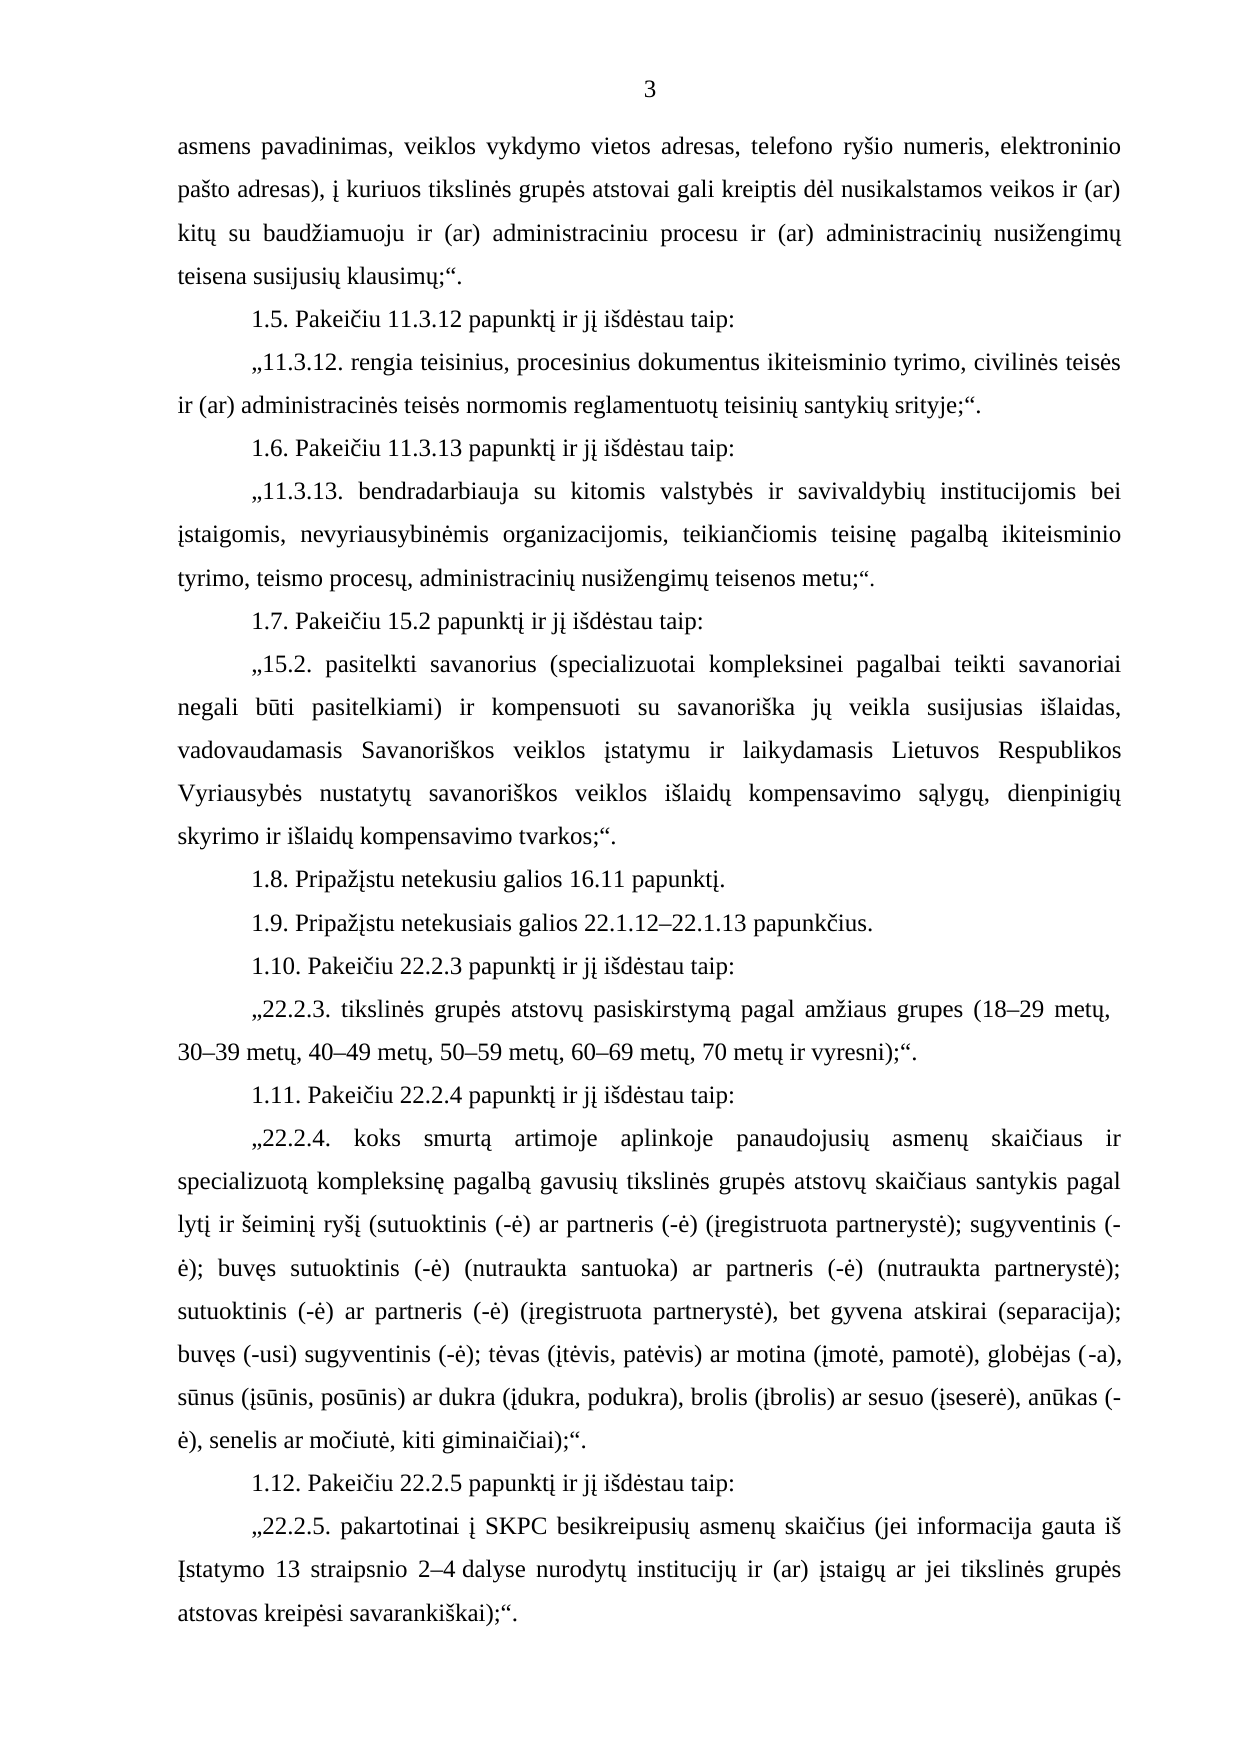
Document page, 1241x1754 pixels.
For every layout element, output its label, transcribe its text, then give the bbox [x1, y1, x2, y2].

text „15.2. pasitelkti savanorius (specializuotai kompleksinei pagalbai teikti savanoriai negali būti pasitelkiami) ir kompensuoti su savanoriška jų veikla susijusias išlaidas, vadovaudamasis Savanoriškos veiklos įstatymu ir laikydamasis Lietuvos Respublikos Vyriausybės nustatytų savanoriškos veiklos išlaidų kompensavimo sąlygų, dienpinigių skyrimo ir išlaidų kompensavimo tvarkos;“. [177, 649, 1122, 850]
text 1.10. Pakeičiu 22.2.3 papunktį ir jį išdėstau taip: [177, 951, 1122, 979]
text „22.2.3. tikslinės grupės atstovų pasiskirstymą pagal amžiaus grupes (18–29 metų, 30–39 metų, 40–49 metų, 50–59 metų, 60–69 metų, 70 metų ir vyresni);“. [177, 994, 1122, 1066]
text 1.12. Pakeičiu 22.2.5 papunktį ir jį išdėstau taip: [177, 1468, 1122, 1497]
text asmens pavadinimas, veiklos vykdymo vietos adresas, telefono ryšio numeris, elektroninio pašto adresas), į kuriuos tikslinės grupės atstovai gali kreiptis dėl nusikalstamos veikos ir (ar) kitų su baudžiamuoju ir (ar) administraciniu procesu ir (ar) administracinių nusižengimų teisena susijusių klausimų;“. [177, 131, 1122, 289]
text „11.3.12. rengia teisinius, procesinius dokumentus ikiteisminio tyrimo, civilinės teisės ir (ar) administracinės teisės normomis reglamentuotų teisinių santykių srityje;“. [177, 347, 1122, 419]
text 1.8. Pripažįstu netekusiu galios 16.11 papunktį. [177, 864, 1122, 893]
text 1.11. Pakeičiu 22.2.4 papunktį ir jį išdėstau taip: [177, 1080, 1122, 1109]
text 1.7. Pakeičiu 15.2 papunktį ir jį išdėstau taip: [177, 606, 1122, 634]
text 1.6. Pakeičiu 11.3.13 papunktį ir jį išdėstau taip: [177, 433, 1122, 462]
text „22.2.5. pakartotinai į SKPC besikreipusių asmenų skaičius (jei informacija gauta iš Įstatymo 13 straipsnio 2–4 dalyse nurodytų institucijų ir (ar) įstaigų ar jei tikslinės grupės atstovas kreipėsi savarankiškai);“. [177, 1511, 1122, 1626]
text 1.5. Pakeičiu 11.3.12 papunktį ir jį išdėstau taip: [177, 304, 1122, 333]
text 1.9. Pripažįstu netekusiais galios 22.1.12–22.1.13 papunkčius. [177, 908, 1122, 936]
text „11.3.13. bendradarbiauja su kitomis valstybės ir savivaldybių institucijomis bei įstaigomis, nevyriausybinėmis organizacijomis, teikiančiomis teisinę pagalbą ikiteisminio tyrimo, teismo procesų, administracinių nusižengimų teisenos metu;“. [177, 476, 1122, 591]
text „22.2.4. koks smurtą artimoje aplinkoje panaudojusių asmenų skaičiaus ir specializuotą kompleksinę pagalbą gavusių tikslinės grupės atstovų skaičiaus santykis pagal lytį ir šeiminį ryšį (sutuoktinis (-ė) ar partneris (-ė) (įregistruota partnerystė); sugyventinis (-ė); buvęs sutuoktinis (-ė) (nutraukta santuoka) ar partneris (-ė) (nutraukta partnerystė); sutuoktinis (-ė) ar partneris (-ė) (įregistruota partnerystė), bet gyvena atskirai (separacija); buvęs (-usi) sugyventinis (-ė); tėvas (įtėvis, patėvis) ar motina (įmotė, pamotė), globėjas (‑a), sūnus (įsūnis, posūnis) ar dukra (įdukra, podukra), brolis (įbrolis) ar sesuo (įseserė), anūkas (-ė), senelis ar močiutė, kiti giminaičiai);“. [177, 1123, 1122, 1454]
